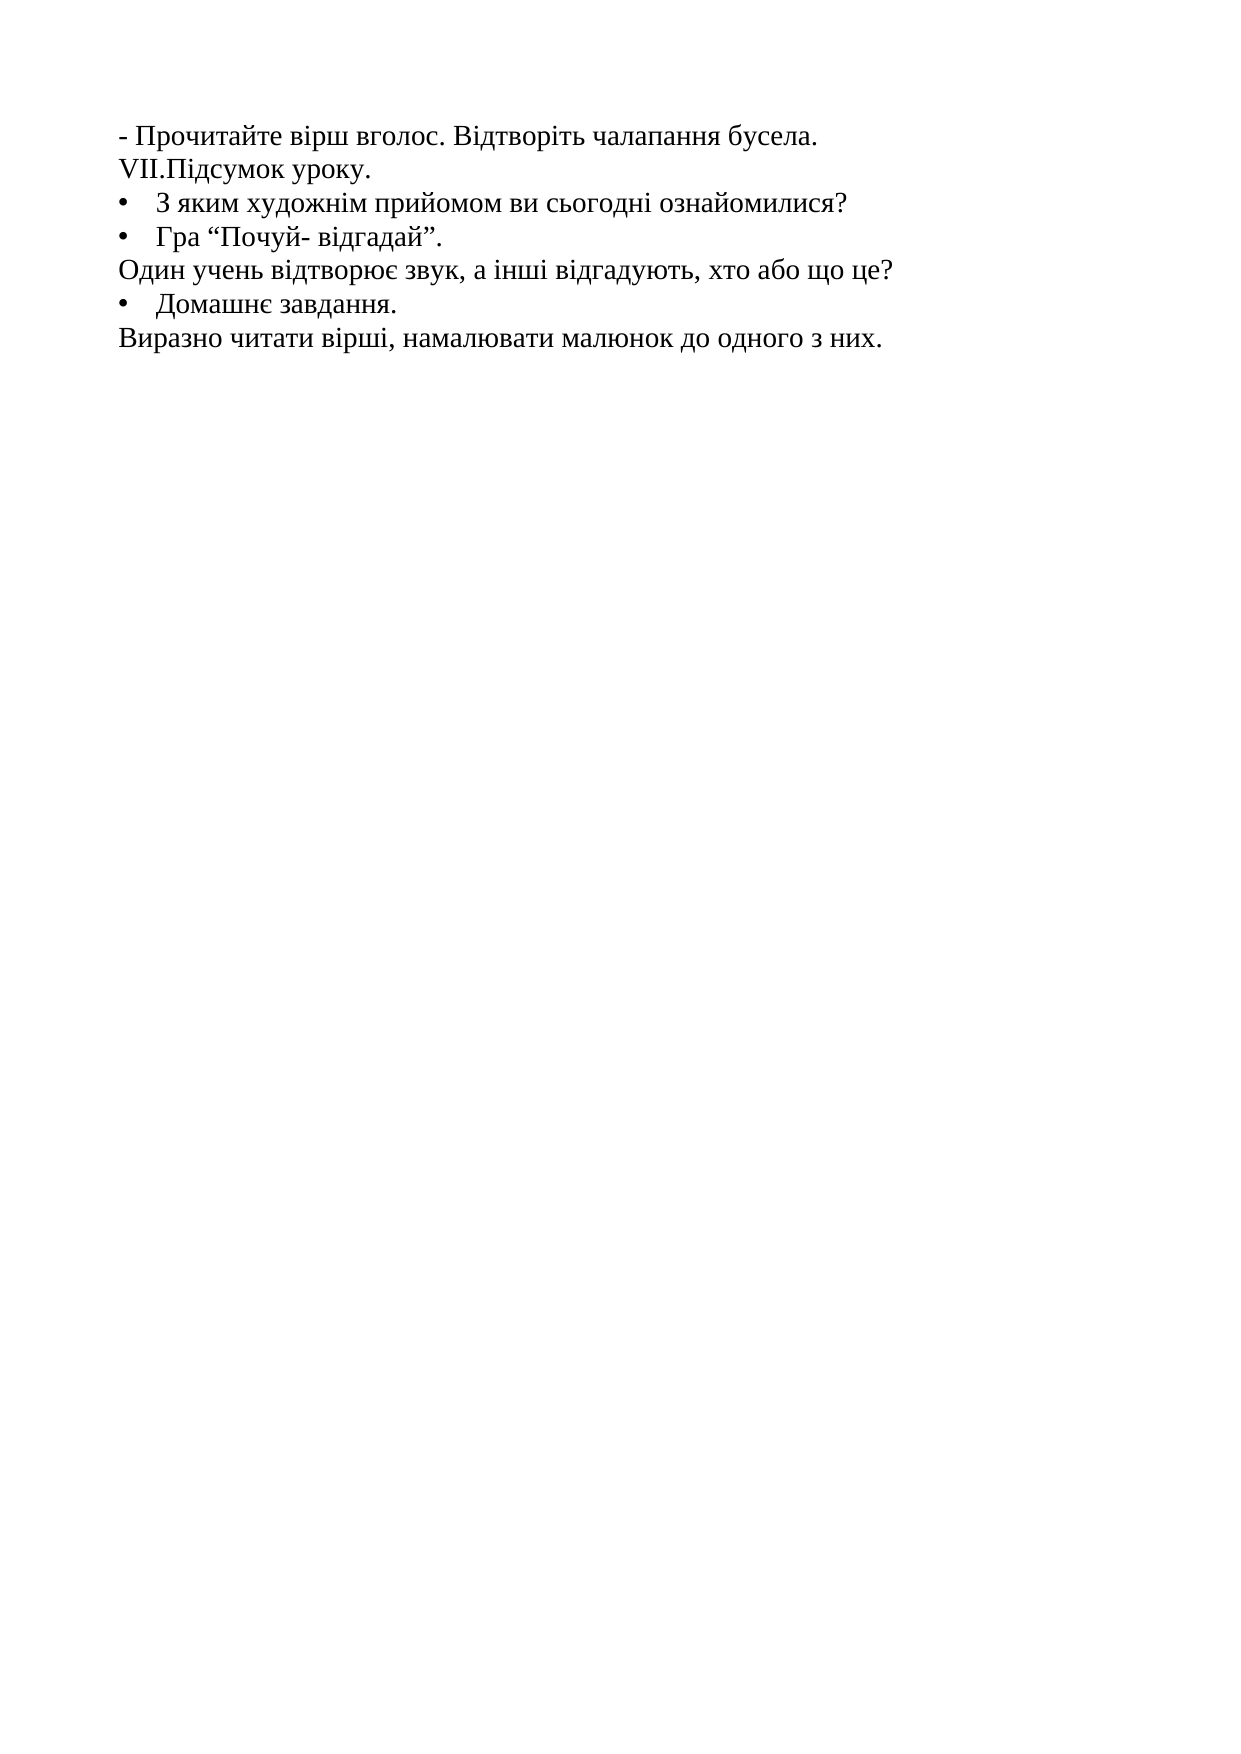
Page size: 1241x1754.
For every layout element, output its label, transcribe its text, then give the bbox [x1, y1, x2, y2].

list З яким художнім прийомом ви сьогодні ознайомилися? [81, 185, 1122, 219]
text - Прочитайте вірш вголос. Відтворіть чалапання бусела. [118, 118, 1122, 152]
text Один учень відтворює звук, а інші відгадують, хто або що це? [118, 252, 1122, 286]
text Виразно читати вірші, намалювати малюнок до одного з них. [118, 320, 1122, 353]
list Гра “Почуй- відгадай”. [81, 219, 1122, 252]
list Домашнє завдання. [81, 286, 1122, 320]
text VII.Підсумок уроку. [118, 152, 1122, 185]
